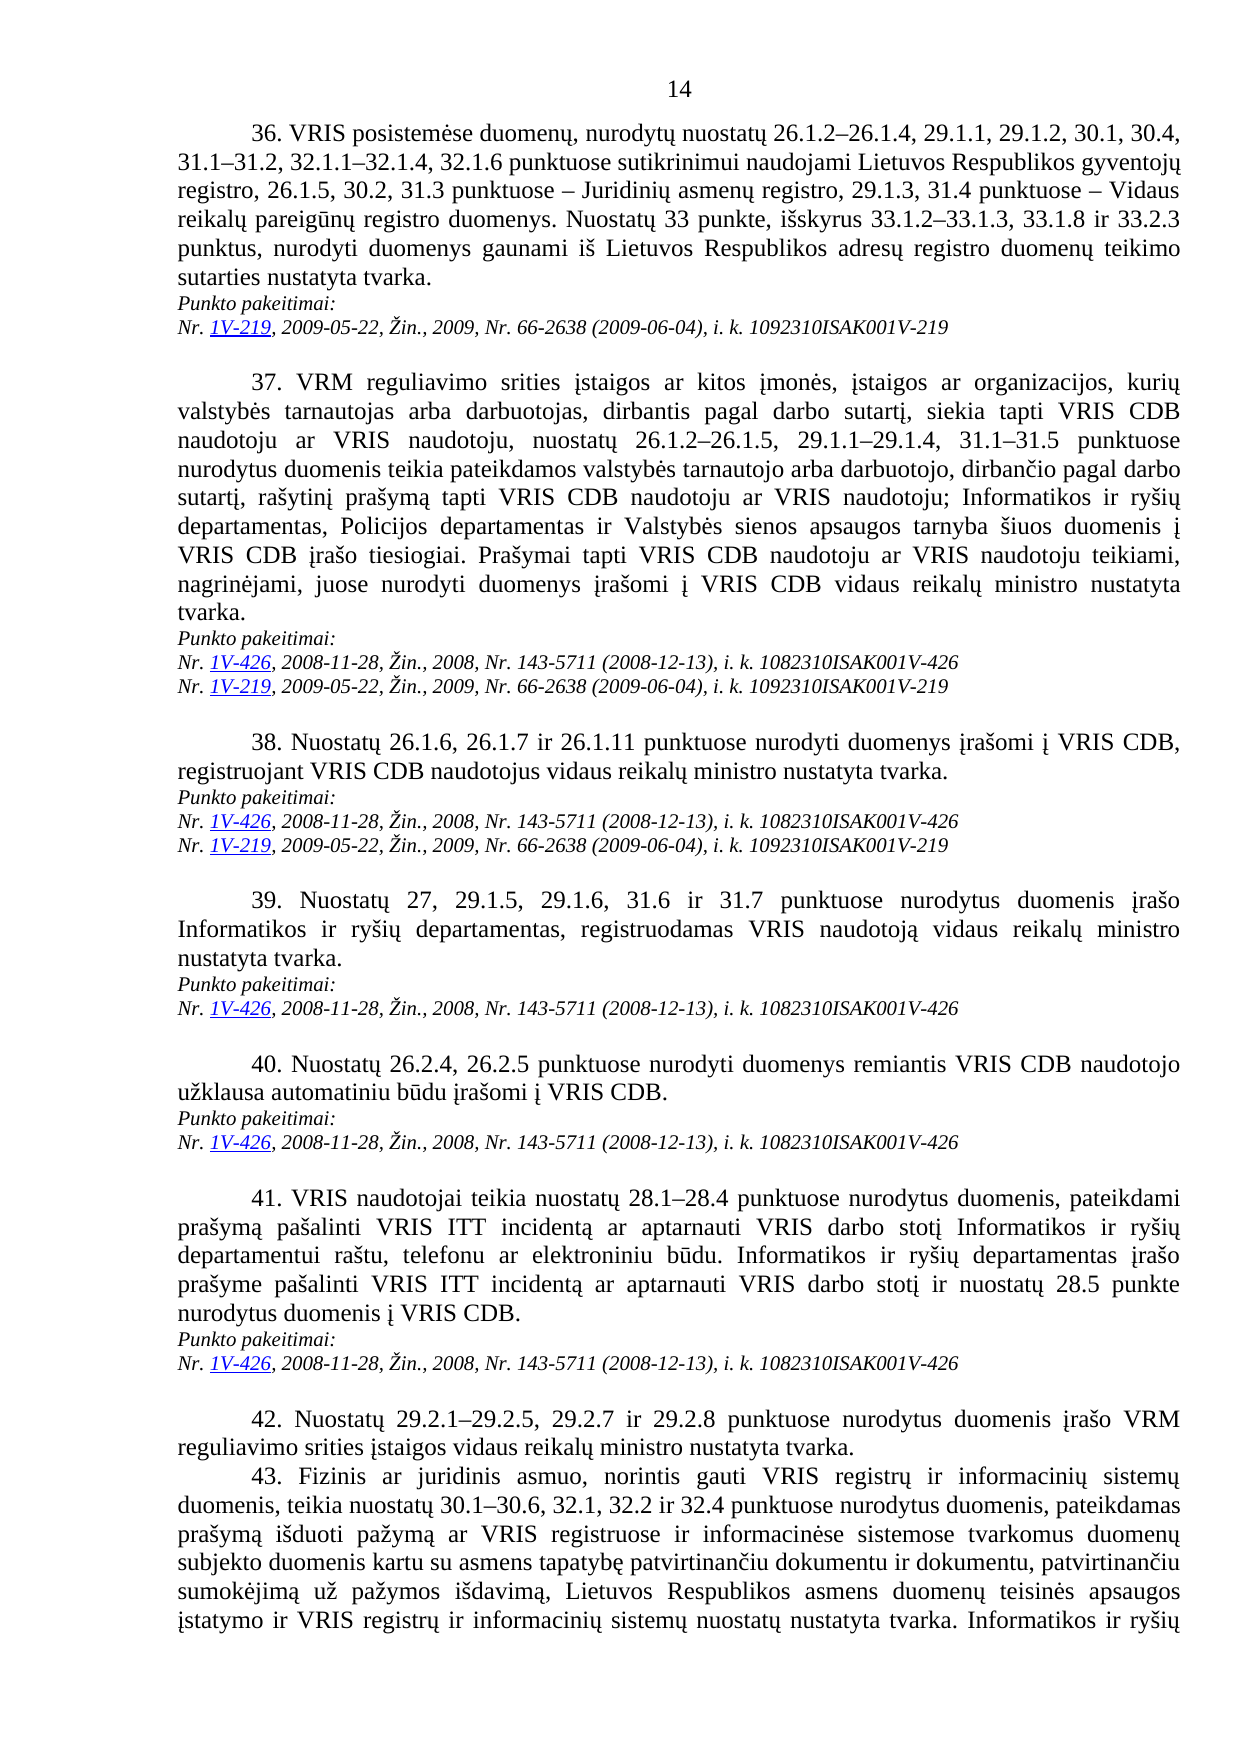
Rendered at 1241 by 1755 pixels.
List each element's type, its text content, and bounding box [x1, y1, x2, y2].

text Nr. 1V-426, 2008-11-28, Žin., 2008, Nr. 143-5711 (2008-12-13), i. k. 1082310ISAK001V-426 [177, 1351, 1181, 1375]
text 43. Fizinis ar juridinis asmuo, norintis gauti VRIS registrų ir informacinių sistemų duomenis, teikia nuostatų 30.1–30.6, 32.1, 32.2 ir 32.4 punktuose nurodytus duomenis, pateikdamas prašymą išduoti pažymą ar VRIS registruose ir informacinėse sistemose tvarkomus duomenų subjekto duomenis kartu su asmens tapatybę patvirtinančiu dokumentu ir dokumentu, patvirtinančiu sumokėjimą už pažymos išdavimą, Lietuvos Respublikos asmens duomenų teisinės apsaugos įstatymo ir VRIS registrų ir informacinių sistemų nuostatų nustatyta tvarka. Informatikos ir ryšių [177, 1461, 1181, 1634]
text Nr. 1V-426, 2008-11-28, Žin., 2008, Nr. 143-5711 (2008-12-13), i. k. 1082310ISAK001V-426 [177, 809, 1181, 833]
text 40. Nuostatų 26.2.4, 26.2.5 punktuose nurodyti duomenys remiantis VRIS CDB naudotojo užklausa automatiniu būdu įrašomi į VRIS CDB. [177, 1049, 1181, 1106]
text Punkto pakeitimai: [177, 785, 1181, 809]
text Punkto pakeitimai: [177, 1106, 1181, 1130]
text Nr. 1V-219, 2009-05-22, Žin., 2009, Nr. 66-2638 (2009-06-04), i. k. 1092310ISAK001V-219 [177, 674, 1181, 698]
text Nr. 1V-219, 2009-05-22, Žin., 2009, Nr. 66-2638 (2009-06-04), i. k. 1092310ISAK001V-219 [177, 833, 1181, 857]
text Punkto pakeitimai: [177, 972, 1181, 996]
text Nr. 1V-426, 2008-11-28, Žin., 2008, Nr. 143-5711 (2008-12-13), i. k. 1082310ISAK001V-426 [177, 1130, 1181, 1154]
text Nr. 1V-426, 2008-11-28, Žin., 2008, Nr. 143-5711 (2008-12-13), i. k. 1082310ISAK001V-426 [177, 650, 1181, 674]
text 42. Nuostatų 29.2.1–29.2.5, 29.2.7 ir 29.2.8 punktuose nurodytus duomenis įrašo VRM reguliavimo srities įstaigos vidaus reikalų ministro nustatyta tvarka. [177, 1404, 1181, 1461]
text Punkto pakeitimai: [177, 1327, 1181, 1351]
text Punkto pakeitimai: [177, 626, 1181, 650]
text 36. VRIS posistemėse duomenų, nurodytų nuostatų 26.1.2–26.1.4, 29.1.1, 29.1.2, 30.1, 30.4, 31.1–31.2, 32.1.1–32.1.4, 32.1.6 punktuose sutikrinimui naudojami Lietuvos Respublikos gyventojų registro, 26.1.5, 30.2, 31.3 punktuose – Juridinių asmenų registro, 29.1.3, 31.4 punktuose – Vidaus reikalų pareigūnų registro duomenys. Nuostatų 33 punkte, išskyrus 33.1.2–33.1.3, 33.1.8 ir 33.2.3 punktus, nurodyti duomenys gaunami iš Lietuvos Respublikos adresų registro duomenų teikimo sutarties nustatyta tvarka. [177, 118, 1181, 291]
text Punkto pakeitimai: [177, 291, 1181, 315]
text 37. VRM reguliavimo srities įstaigos ar kitos įmonės, įstaigos ar organizacijos, kurių valstybės tarnautojas arba darbuotojas, dirbantis pagal darbo sutartį, siekia tapti VRIS CDB naudotoju ar VRIS naudotoju, nuostatų 26.1.2–26.1.5, 29.1.1–29.1.4, 31.1–31.5 punktuose nurodytus duomenis teikia pateikdamos valstybės tarnautojo arba darbuotojo, dirbančio pagal darbo sutartį, rašytinį prašymą tapti VRIS CDB naudotoju ar VRIS naudotoju; Informatikos ir ryšių departamentas, Policijos departamentas ir Valstybės sienos apsaugos tarnyba šiuos duomenis į VRIS CDB įrašo tiesiogiai. Prašymai tapti VRIS CDB naudotoju ar VRIS naudotoju teikiami, nagrinėjami, juose nurodyti duomenys įrašomi į VRIS CDB vidaus reikalų ministro nustatyta tvarka. [177, 367, 1181, 626]
text 39. Nuostatų 27, 29.1.5, 29.1.6, 31.6 ir 31.7 punktuose nurodytus duomenis įrašo Informatikos ir ryšių departamentas, registruodamas VRIS naudotoją vidaus reikalų ministro nustatyta tvarka. [177, 886, 1181, 972]
text Nr. 1V-219, 2009-05-22, Žin., 2009, Nr. 66-2638 (2009-06-04), i. k. 1092310ISAK001V-219 [177, 315, 1181, 339]
text 38. Nuostatų 26.1.6, 26.1.7 ir 26.1.11 punktuose nurodyti duomenys įrašomi į VRIS CDB, registruojant VRIS CDB naudotojus vidaus reikalų ministro nustatyta tvarka. [177, 727, 1181, 785]
text 41. VRIS naudotojai teikia nuostatų 28.1–28.4 punktuose nurodytus duomenis, pateikdami prašymą pašalinti VRIS ITT incidentą ar aptarnauti VRIS darbo stotį Informatikos ir ryšių departamentui raštu, telefonu ar elektroniniu būdu. Informatikos ir ryšių departamentas įrašo prašyme pašalinti VRIS ITT incidentą ar aptarnauti VRIS darbo stotį ir nuostatų 28.5 punkte nurodytus duomenis į VRIS CDB. [177, 1183, 1181, 1327]
text Nr. 1V-426, 2008-11-28, Žin., 2008, Nr. 143-5711 (2008-12-13), i. k. 1082310ISAK001V-426 [177, 996, 1181, 1020]
